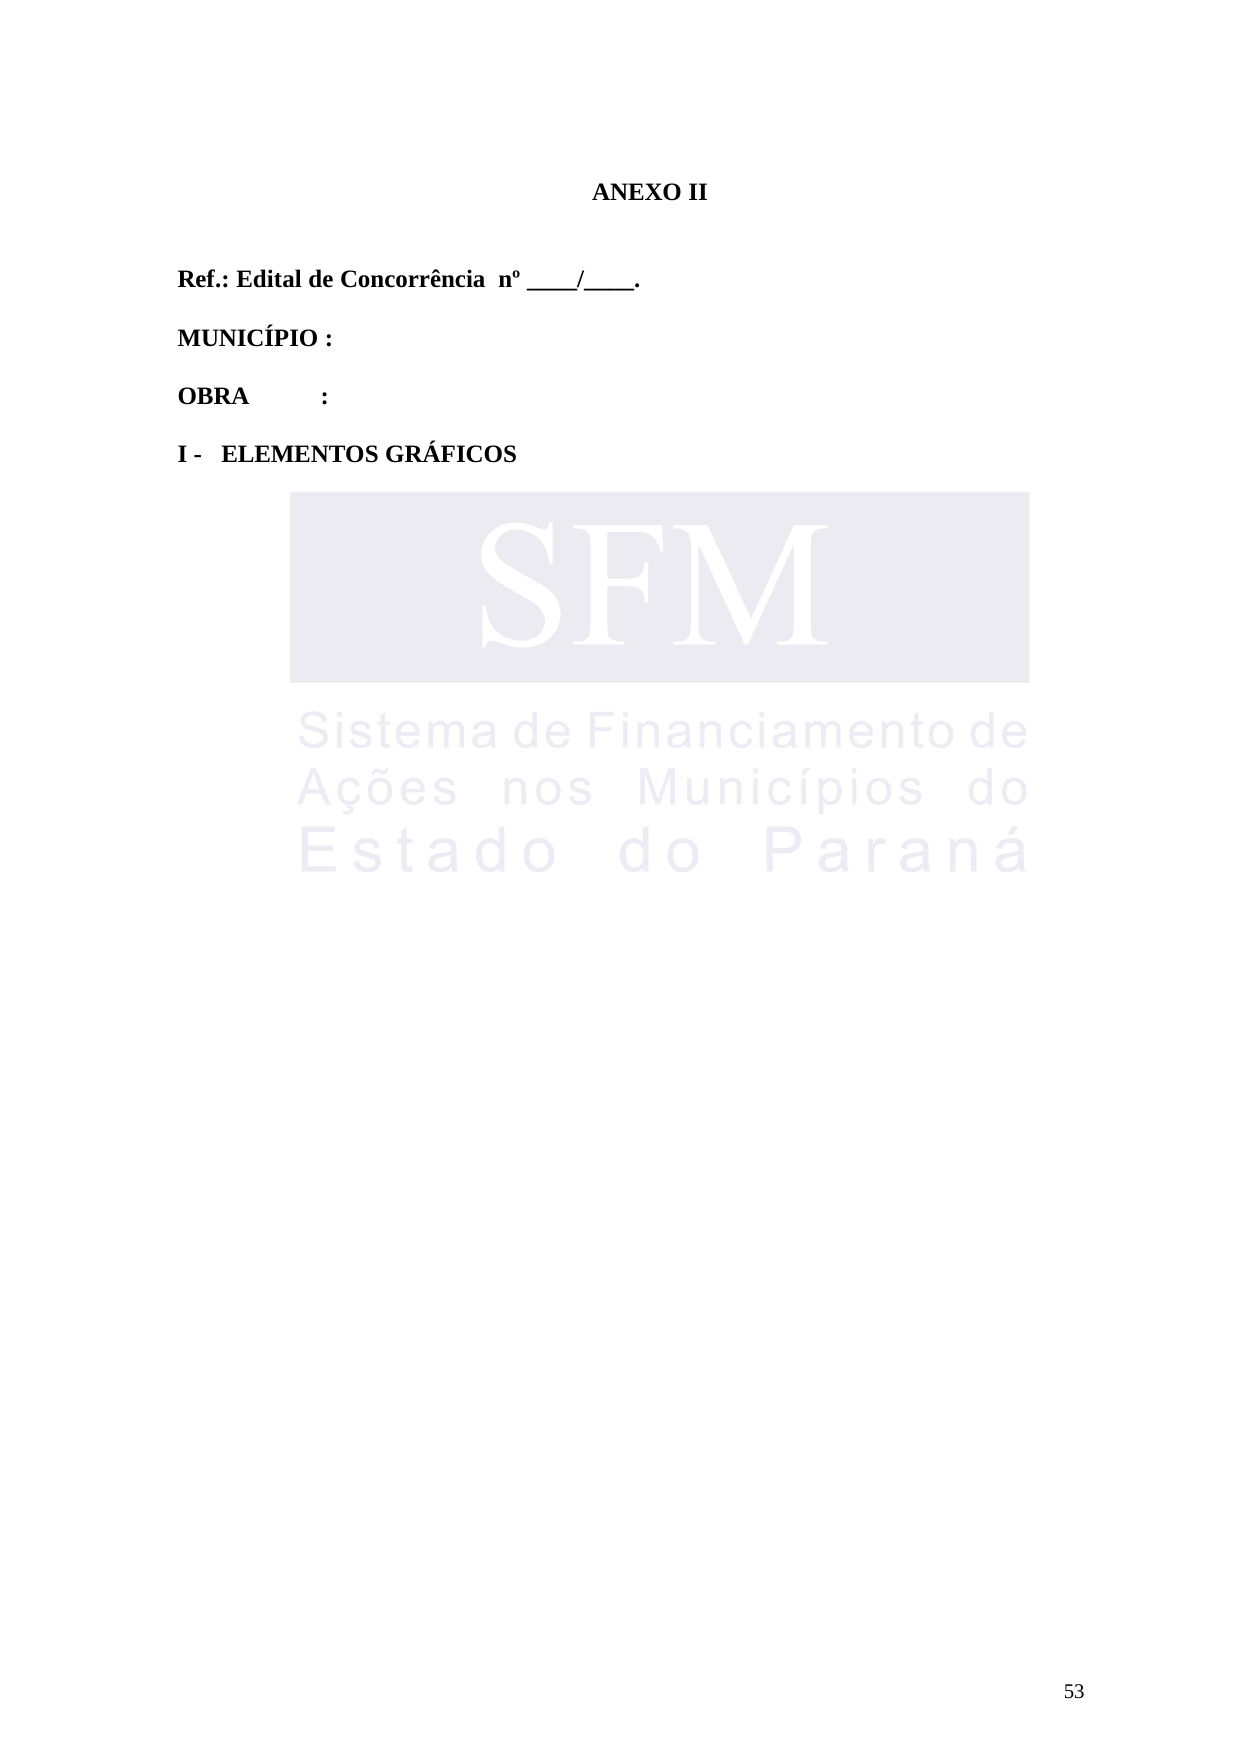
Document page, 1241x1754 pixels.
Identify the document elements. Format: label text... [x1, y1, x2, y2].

text ANEXO II [177, 177, 1122, 206]
text I - ELEMENTOS GRÁFICOS [177, 439, 214, 468]
picture [216, 433, 1132, 939]
text Ref.: Edital de Concorrência nº ____/____. [177, 264, 1122, 293]
text MUNICÍPIO : [177, 322, 1122, 352]
text OBRA : [177, 381, 1122, 410]
